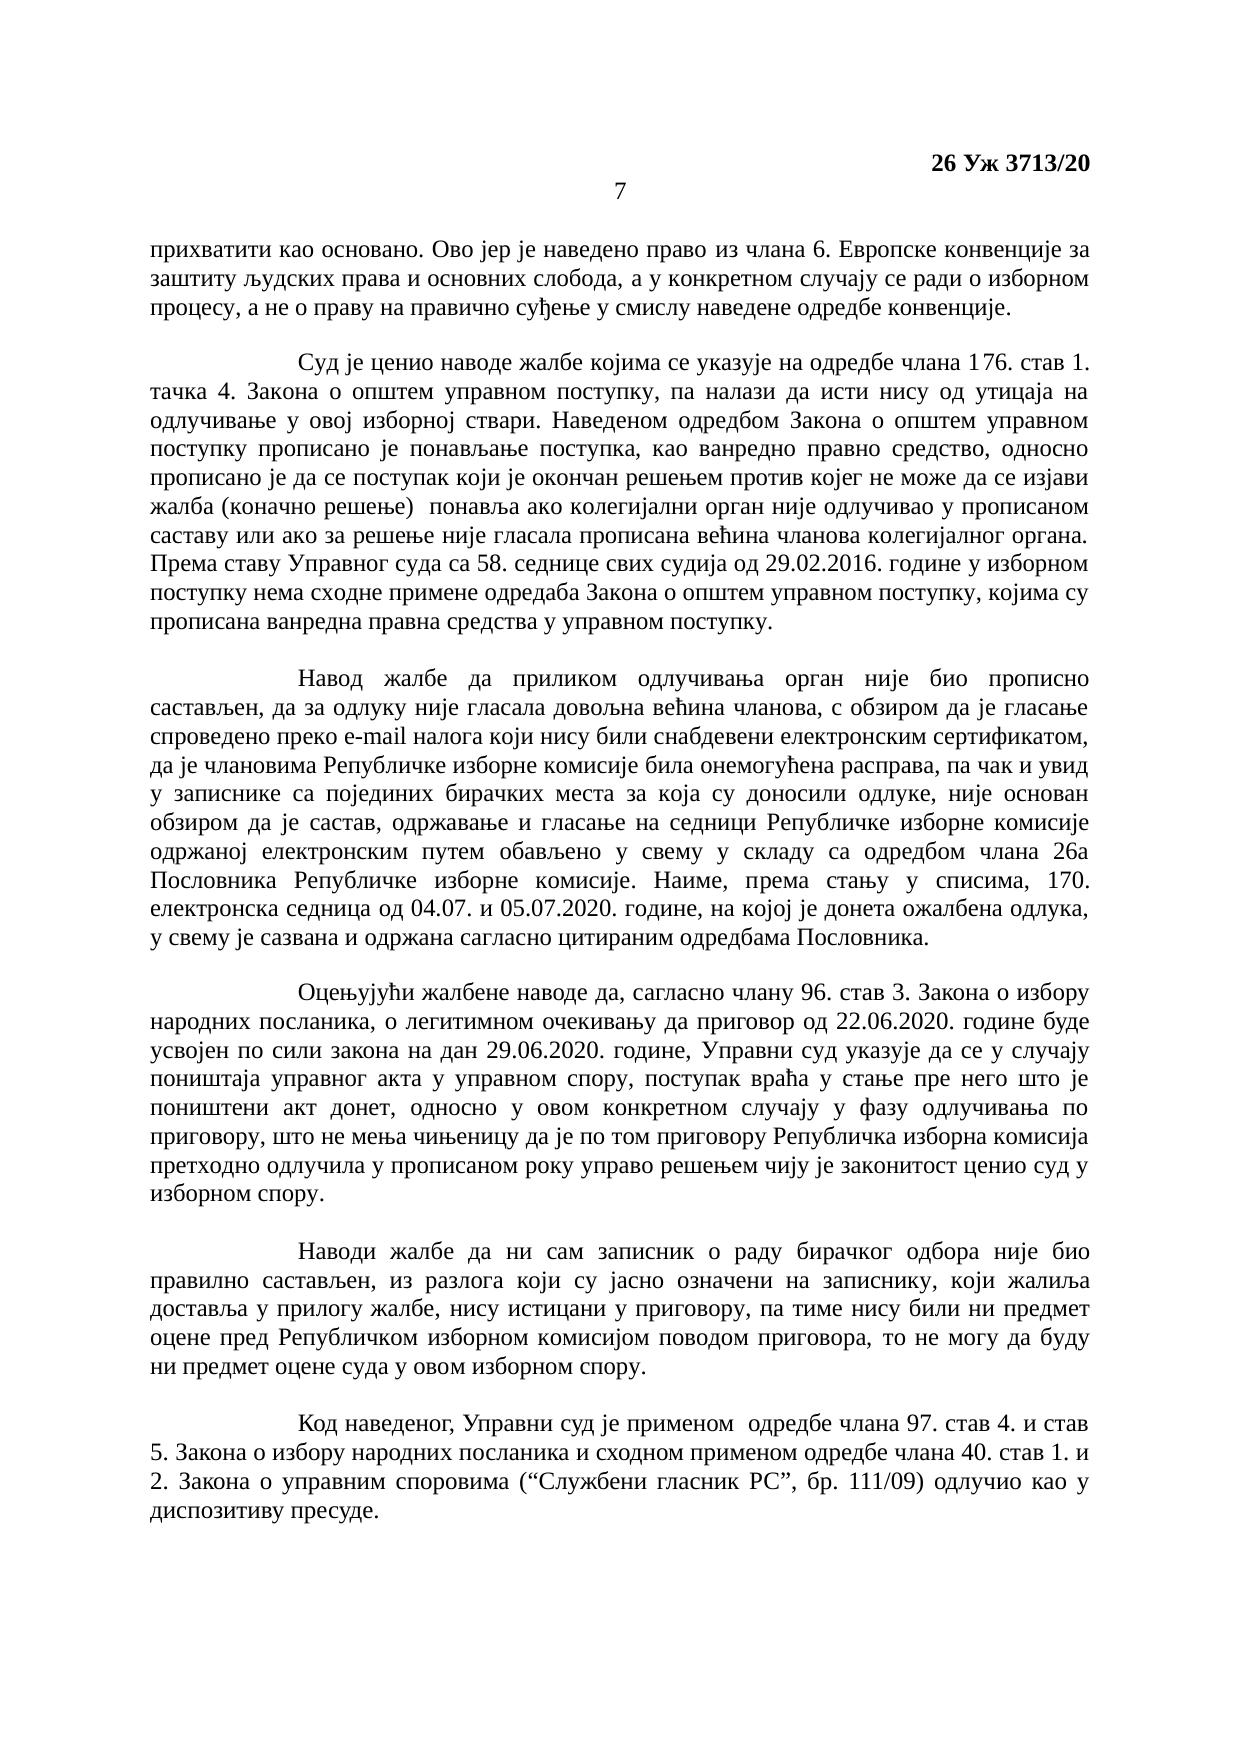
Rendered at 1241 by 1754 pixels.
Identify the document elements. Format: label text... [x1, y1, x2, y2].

text Код наведеног, Управни суд је применом одредбе члана 97. став 4. и став 5. Закона о избору народних посланика и сходном применом одредбе члана 40. став 1. и 2. Закона о управним споровима (“Службени гласник РС”, бр. 111/09) одлучио као у диспозитиву пресуде. [150, 1408, 1090, 1523]
text Оцењујући жалбене наводе да, сагласно члану 96. став 3. Закона о избору народних посланика, о легитимном очекивању да приговор од 22.06.2020. године буде усвојен по сили закона на дан 29.06.2020. године, Управни суд указује да се у случају поништаја управног акта у управном спору, поступак враћа у стање пре него што је поништени акт донет, односно у овом конкретном случају у фазу одлучивања по приговору, што не мења чињеницу да је по том приговору Републичка изборна комисија претходно одлучила у прописаном року управо решењем чију је законитост ценио суд у изборном спору. [150, 977, 1090, 1207]
text Навод жалбе да приликом одлучивања орган није био прописно састављен, да за одлуку није гласала довољна већина чланова, с обзиром да је гласање спроведено преко e-mail налога који нису били снабдевени електронским сертификатом, да је члановима Републичке изборне комисије била онемогућена расправа, па чак и увид у записнике са појединих бирачких места за која су доносили одлуке, није основан обзиром да је састав, одржавање и гласање на седници Републичке изборне комисије одржаној електронским путем обављено у свему у складу са одредбом члана 26а Пословника Републичке изборне комисије. Наиме, према стању у списима, 170. електронска седница од 04.07. и 05.07.2020. године, на којој је донета ожалбена одлука, у свему је сазвана и одржана сагласно цитираним одредбама Пословника. [150, 663, 1090, 951]
text прихватити као основано. Ово јер је наведено право из члана 6. Европске конвенције за заштиту људских права и основних слобода, а у конкретном случају се ради о изборном процесу, а не о праву на правично суђење у смислу наведене одредбе конвенције. [150, 234, 1090, 321]
text Суд је ценио наводе жалбе којима се указује на одредбе члана 176. став 1. тачка 4. Закона о општем управном поступку, па налази да исти нису од утицаја на одлучивање у овој изборној ствари. Наведеном одредбом Закона о општем управном поступку прописано је понављање поступка, као ванредно правно средство, односно прописано је да се поступак који је окончан решењем против којег не може да се изјави жалба (коначно решење) понавља ако колегијални орган није одлучивао у прописаном саставу или ако за решење није гласала прописана већина чланова колегијалног органа. Према ставу Управног суда са 58. седнице свих судија од 29.02.2016. године у изборном поступку нема сходне примене одредаба Закона о општем управном поступку, којима су прописана ванредна правна средства у управном поступку. [150, 347, 1090, 635]
text Наводи жалбе да ни сам записник о раду бирачког одбора није био правилно састављен, из разлога који су јасно означени на записнику, који жалиља доставља у прилогу жалбе, нису истицани у приговору, па тиме нису били ни предмет оцене пред Републичком изборном комисијом поводом приговора, то не могу да буду ни предмет оцене суда у овом изборном спору. [150, 1236, 1090, 1380]
